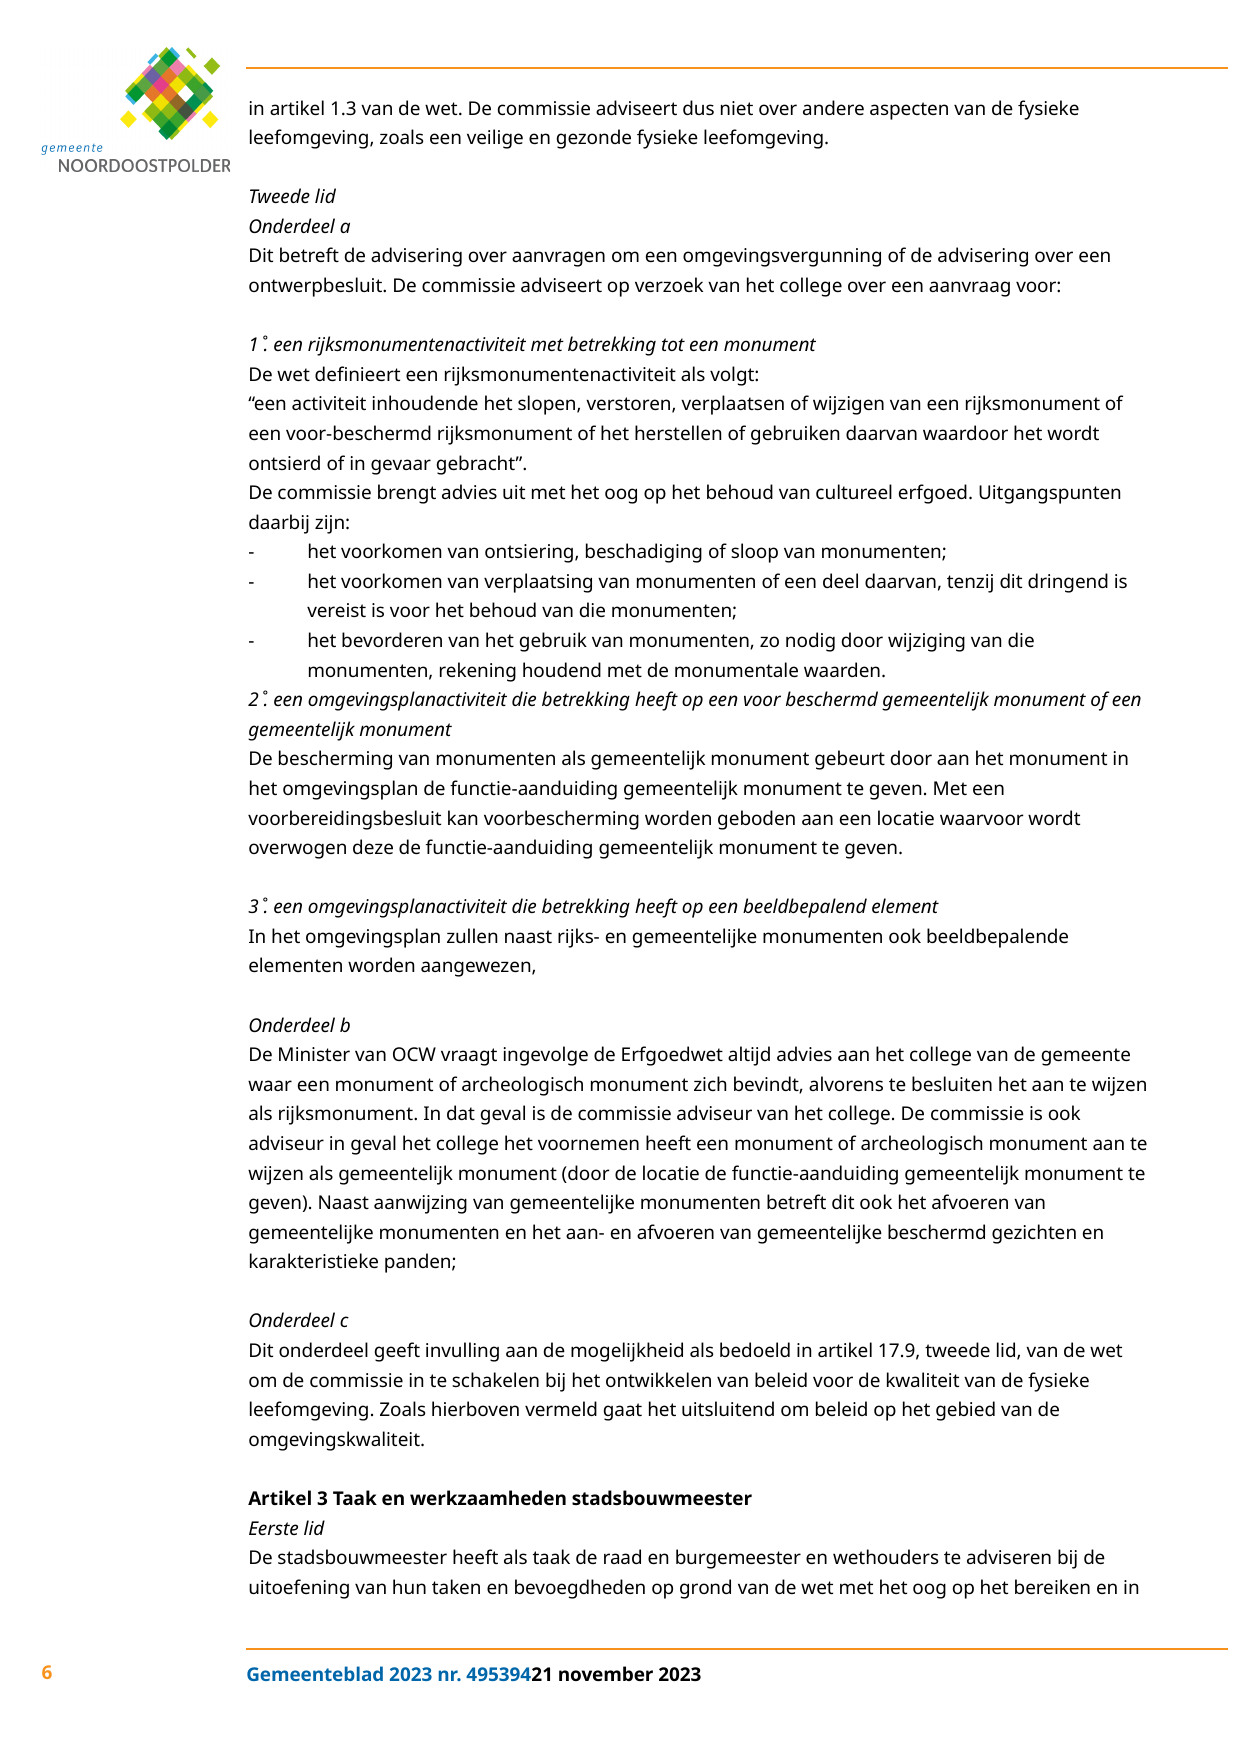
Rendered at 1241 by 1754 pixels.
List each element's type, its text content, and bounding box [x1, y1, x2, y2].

text Onderdeel a [248, 213, 1152, 239]
text Onderdeel b [248, 1012, 1152, 1038]
text De wet definieert een rijksmonumentenactiviteit als volgt: [248, 361, 1152, 387]
list het voorkomen van ontsiering, beschadiging of sloop van monumenten; [248, 538, 1152, 564]
text Eerste lid [248, 1515, 1152, 1541]
text Onderdeel c [248, 1308, 1152, 1333]
text Tweede lid [248, 183, 1152, 209]
text 2 ̊. een omgevingsplanactiviteit die betrekking heeft op een voor beschermd gemeentelijk monument of een gemeentelijk monument [248, 686, 1152, 742]
text 1 ̊. een rijksmonumentenactiviteit met betrekking tot een monument [248, 331, 1152, 357]
text In het omgevingsplan zullen naast rijks- en gemeentelijke monumenten ook beeldbepalende elementen worden aangewezen, [248, 923, 1152, 978]
list het bevorderen van het gebruik van monumenten, zo nodig door wijziging van die monumenten, rekening houdend met de monumentale waarden. [248, 627, 1152, 683]
text De Minister van OCW vraagt ingevolge de Erfgoedwet altijd advies aan het college van de gemeente waar een monument of archeologisch monument zich bevindt, alvorens te besluiten het aan te wijzen als rijksmonument. In dat geval is de commissie adviseur van het college. De commissie is ook adviseur in geval het college het voornemen heeft een monument of archeologisch monument aan te wijzen als gemeentelijk monument (door de locatie de functie-aanduiding gemeentelijk monument te geven). Naast aanwijzing van gemeentelijke monumenten betreft dit ook het afvoeren van gemeentelijke monumenten en het aan- en afvoeren van gemeentelijke beschermd gezichten en karakteristieke panden; [248, 1041, 1152, 1274]
text Dit betreft de advisering over aanvragen om een omgevingsvergunning of de advisering over een ontwerpbesluit. De commissie adviseert op verzoek van het college over een aanvraag voor: [248, 243, 1152, 298]
text Artikel 3 Taak en werkzaamheden stadsbouwmeester [248, 1485, 1152, 1511]
text Dit onderdeel geeft invulling aan de mogelijkheid als bedoeld in artikel 17.9, tweede lid, van de wet om de commissie in te schakelen bij het ontwikkelen van beleid voor de kwaliteit van de fysieke leefomgeving. Zoals hierboven vermeld gaat het uitsluitend om beleid op het gebied van de omgevingskwaliteit. [248, 1337, 1152, 1452]
text De stadsbouwmeester heeft als taak de raad en burgemeester en wethouders te adviseren bij de uitoefening van hun taken en bevoegdheden op grond van de wet met het oog op het bereiken en in [248, 1544, 1152, 1600]
text De bescherming van monumenten als gemeentelijk monument gebeurt door aan het monument in het omgevingsplan de functie-aanduiding gemeentelijk monument te geven. Met een voorbereidingsbesluit kan voorbescherming worden geboden aan een locatie waarvoor wordt overwogen deze de functie-aanduiding gemeentelijk monument te geven. [248, 746, 1152, 860]
picture [41, 47, 231, 172]
text 3 ̊. een omgevingsplanactiviteit die betrekking heeft op een beeldbepalend element [248, 893, 1152, 919]
list het voorkomen van verplaatsing van monumenten of een deel daarvan, tenzij dit dringend is vereist is voor het behoud van die monumenten; [248, 568, 1152, 623]
text De commissie brengt advies uit met het oog op het behoud van cultureel erfgoed. Uitgangspunten daarbij zijn: [248, 479, 1152, 535]
text in artikel 1.3 van de wet. De commissie adviseert dus niet over andere aspecten van de fysieke leefomgeving, zoals een veilige en gezonde fysieke leefomgeving. [248, 95, 1152, 150]
text “een activiteit inhoudende het slopen, verstoren, verplaatsen of wijzigen van een rijksmonument of een voor-beschermd rijksmonument of het herstellen of gebruiken daarvan waardoor het wordt ontsierd of in gevaar gebracht”. [248, 391, 1152, 476]
